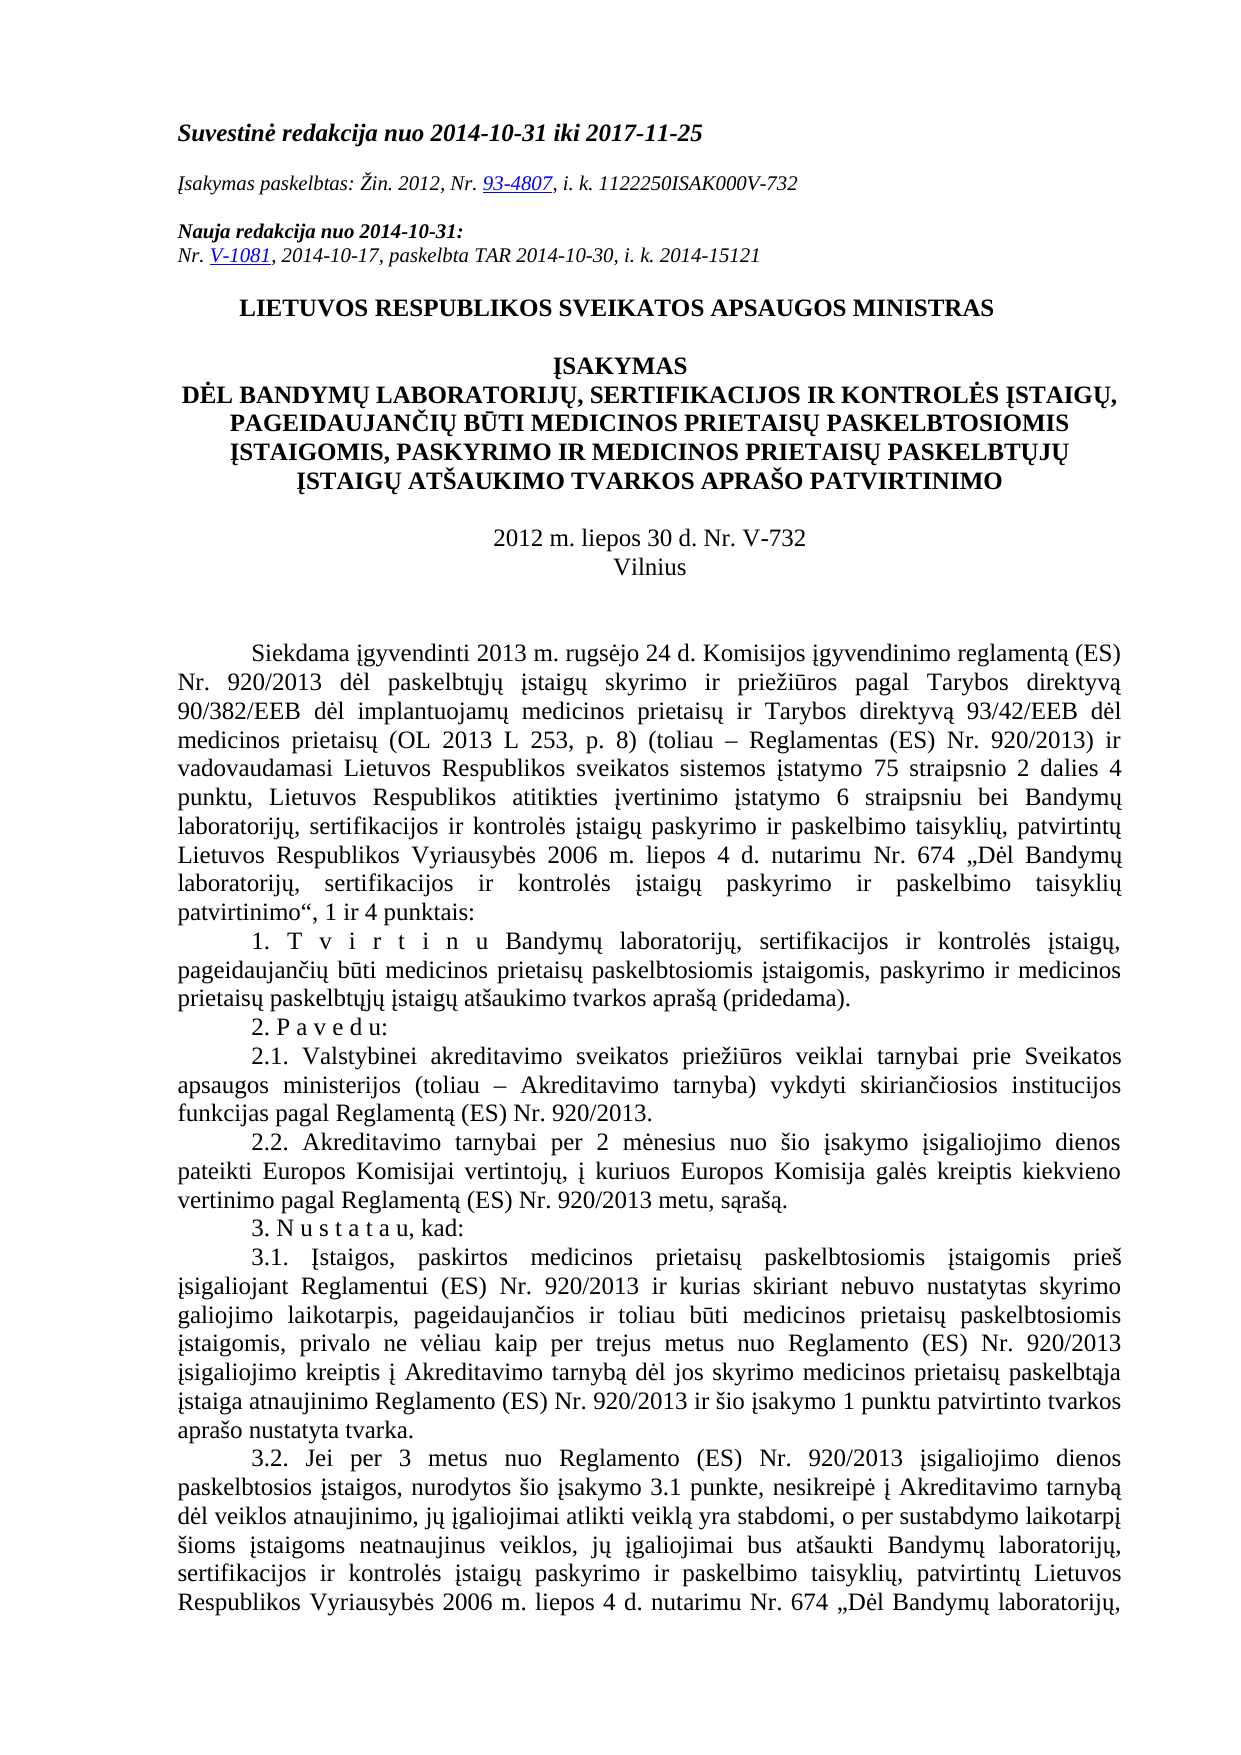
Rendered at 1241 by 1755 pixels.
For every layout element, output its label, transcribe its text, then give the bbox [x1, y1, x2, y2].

text Suvestinė redakcija nuo 2014-10-31 iki 2017-11-25 [177, 118, 1122, 147]
text LIETUVOS RESPUBLIKOS SVEIKATOS APSAUGOS MINISTRAS [118, 293, 1122, 322]
text 2. P a v e d u: [177, 1012, 1122, 1041]
text Siekdama įgyvendinti 2013 m. rugsėjo 24 d. Komisijos įgyvendinimo reglamentą (ES) Nr. 920/2013 dėl paskelbtųjų įstaigų skyrimo ir priežiūros pagal Tarybos direktyvą 90/382/EEB dėl implantuojamų medicinos prietaisų ir Tarybos direktyvą 93/42/EEB dėl medicinos prietaisų (OL 2013 L 253, p. 8) (toliau – Reglamentas (ES) Nr. 920/2013) ir vadovaudamasi Lietuvos Respublikos sveikatos sistemos įstatymo 75 straipsnio 2 dalies 4 punktu, Lietuvos Respublikos atitikties įvertinimo įstatymo 6 straipsniu bei Bandymų laboratorijų, sertifikacijos ir kontrolės įstaigų paskyrimo ir paskelbimo taisyklių, patvirtintų Lietuvos Respublikos Vyriausybės 2006 m. liepos 4 d. nutarimu Nr. 674 „Dėl Bandymų laboratorijų, sertifikacijos ir kontrolės įstaigų paskyrimo ir paskelbimo taisyklių patvirtinimo“, 1 ir 4 punktais: [177, 638, 1122, 926]
text Vilnius [177, 552, 1122, 581]
text 3. N u s t a t a u, kad: [177, 1213, 1122, 1242]
text 1. T v i r t i n u Bandymų laboratorijų, sertifikacijos ir kontrolės įstaigų, pageidaujančių būti medicinos prietaisų paskelbtosiomis įstaigomis, paskyrimo ir medicinos prietaisų paskelbtųjų įstaigų atšaukimo tvarkos aprašą (pridedama). [177, 926, 1122, 1012]
text 3.2. Jei per 3 metus nuo Reglamento (ES) Nr. 920/2013 įsigaliojimo dienos paskelbtosios įstaigos, nurodytos šio įsakymo 3.1 punkte, nesikreipė į Akreditavimo tarnybą dėl veiklos atnaujinimo, jų įgaliojimai atlikti veiklą yra stabdomi, o per sustabdymo laikotarpį šioms įstaigoms neatnaujinus veiklos, jų įgaliojimai bus atšaukti Bandymų laboratorijų, sertifikacijos ir kontrolės įstaigų paskyrimo ir paskelbimo taisyklių, patvirtintų Lietuvos Respublikos Vyriausybės 2006 m. liepos 4 d. nutarimu Nr. 674 „Dėl Bandymų laboratorijų, [177, 1443, 1122, 1616]
text Nr. V-1081, 2014-10-17, paskelbta TAR 2014-10-30, i. k. 2014-15121 [177, 243, 1122, 267]
text 2.1. Valstybinei akreditavimo sveikatos priežiūros veiklai tarnybai prie Sveikatos apsaugos ministerijos (toliau – Akreditavimo tarnyba) vykdyti skiriančiosios institucijos funkcijas pagal Reglamentą (ES) Nr. 920/2013. [177, 1041, 1122, 1127]
text Įsakymas paskelbtas: Žin. 2012, Nr. 93-4807, i. k. 1122250ISAK000V-732 [177, 171, 1122, 195]
text Nauja redakcija nuo 2014-10-31: [177, 219, 1122, 243]
text 2012 m. liepos 30 d. Nr. V-732 [177, 523, 1122, 552]
text 3.1. Įstaigos, paskirtos medicinos prietaisų paskelbtosiomis įstaigomis prieš įsigaliojant Reglamentui (ES) Nr. 920/2013 ir kurias skiriant nebuvo nustatytas skyrimo galiojimo laikotarpis, pageidaujančios ir toliau būti medicinos prietaisų paskelbtosiomis įstaigomis, privalo ne vėliau kaip per trejus metus nuo Reglamento (ES) Nr. 920/2013 įsigaliojimo kreiptis į Akreditavimo tarnybą dėl jos skyrimo medicinos prietaisų paskelbtąja įstaiga atnaujinimo Reglamento (ES) Nr. 920/2013 ir šio įsakymo 1 punktu patvirtinto tvarkos aprašo nustatyta tvarka. [177, 1242, 1122, 1443]
text 2.2. Akreditavimo tarnybai per 2 mėnesius nuo šio įsakymo įsigaliojimo dienos pateikti Europos Komisijai vertintojų, į kuriuos Europos Komisija galės kreiptis kiekvieno vertinimo pagal Reglamentą (ES) Nr. 920/2013 metu, sąrašą. [177, 1127, 1122, 1213]
text DĖL BANDYMŲ LABORATORIJŲ, SERTIFIKACIJOS IR KONTROLĖS ĮSTAIGŲ, PAGEIDAUJANČIŲ BŪTI MEDICINOS PRIETAISŲ PASKELBTOSIOMIS ĮSTAIGOMIS, PASKYRIMO IR MEDICINOS PRIETAISŲ PASKELBTŲJŲ ĮSTAIGŲ ATŠAUKIMO TVARKOS APRAŠO PATVIRTINIMO [177, 380, 1122, 495]
text ĮSAKYMAS [118, 351, 1122, 380]
